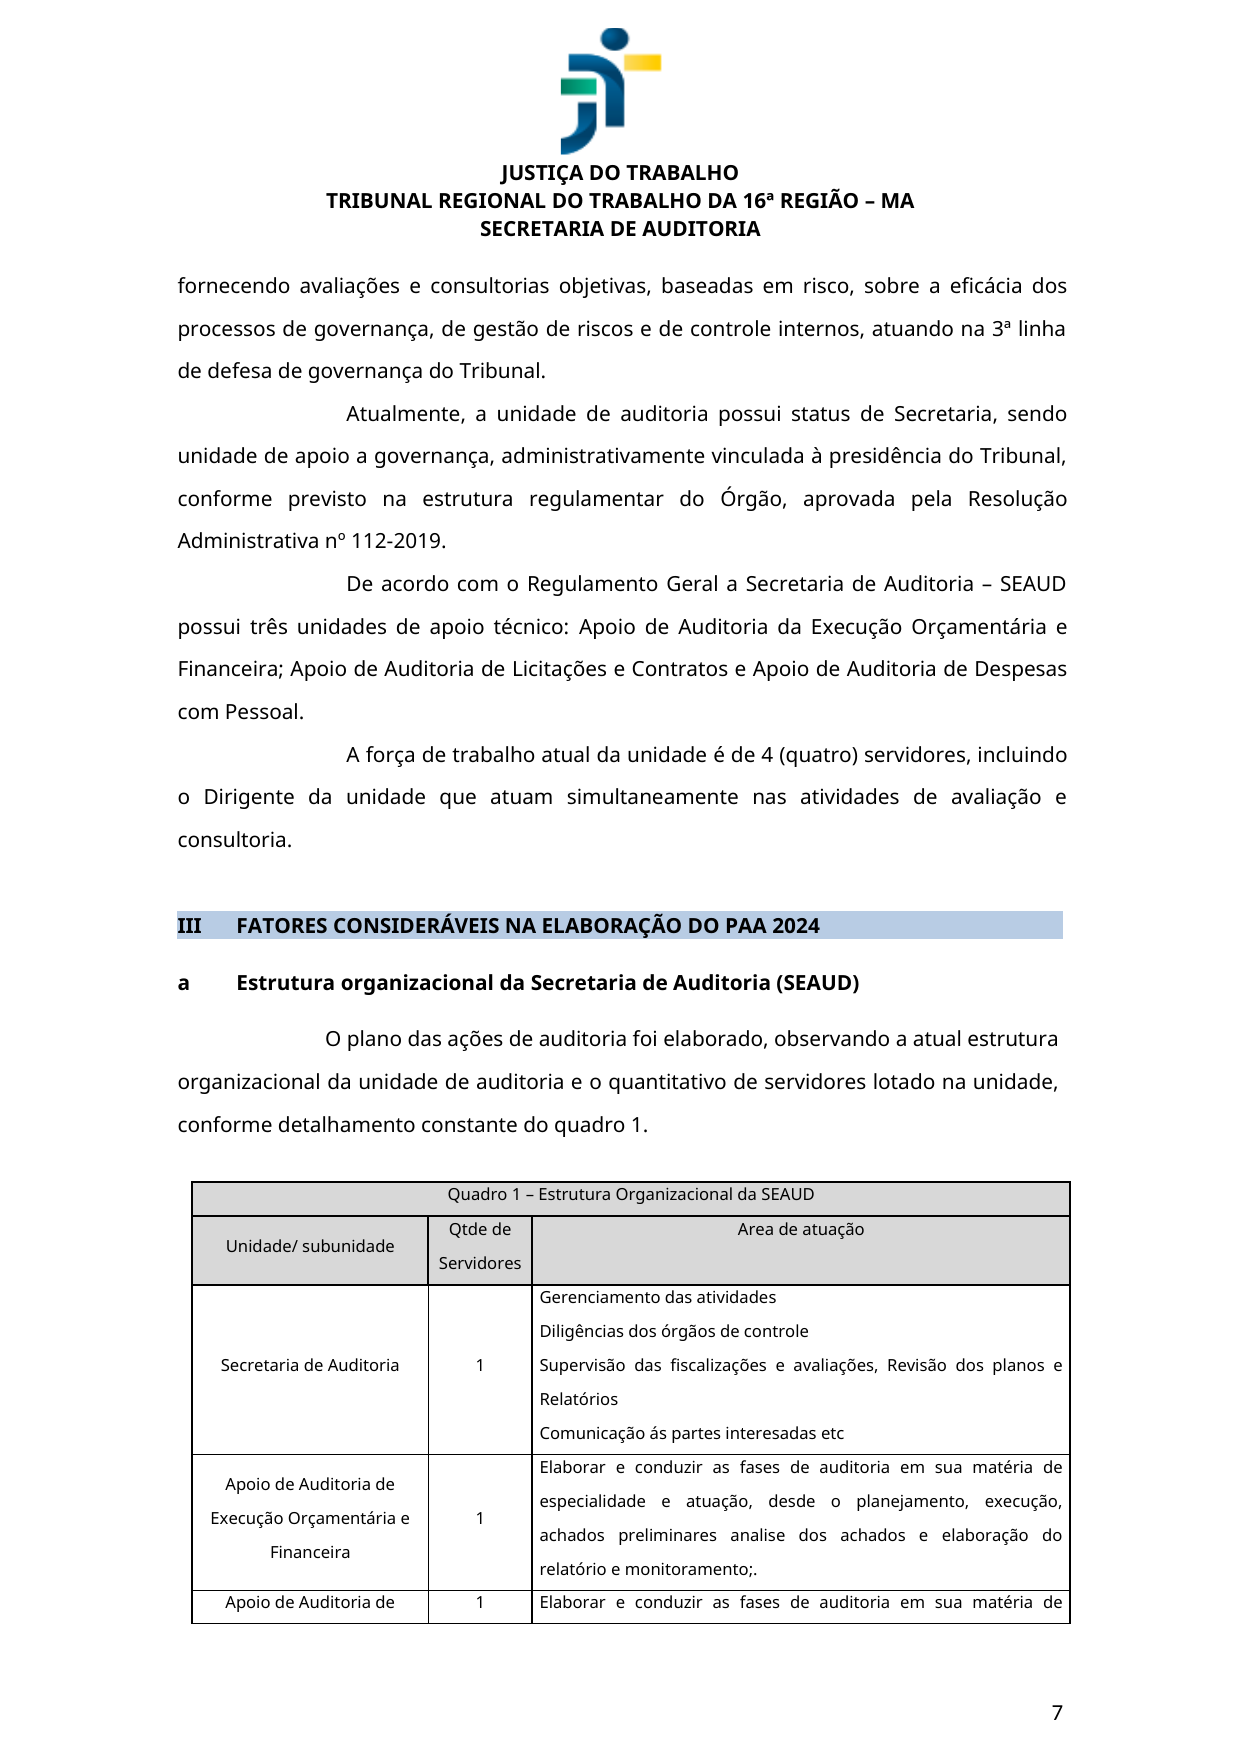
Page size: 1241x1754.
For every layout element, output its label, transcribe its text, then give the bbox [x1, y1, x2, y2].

text Atualmente, a unidade de auditoria possui status de Secretaria, sendo unidade de apoio a governança, administrativamente vinculada à presidência do Tribunal, conforme previsto na estrutura regulamentar do Órgão, aprovada pela Resolução Administrativa nº 112-2019. [177, 399, 1068, 555]
table_cell Unidade/ subunidade [193, 1217, 427, 1284]
table_cell Apoio de Auditoria de [193, 1591, 428, 1623]
table_cell Elaborar e conduzir as fases de auditoria em sua matéria de especialidade e atuação, desde o planejamento, execução, achados preliminares analise dos achados e elaboração do relatório e monitoramento;. [533, 1455, 1069, 1590]
table_cell 1 [429, 1455, 531, 1590]
table_cell Qtde de Servidores [429, 1217, 531, 1284]
list O plano das ações de auditoria foi elaborado, observando a atual estrutura organizacional da unidade de auditoria e o quantitativo de servidores lotado na unidade, conforme detalhamento constante do quadro 1. [177, 1024, 1059, 1138]
text III FATORES CONSIDERÁVEIS NA ELABORAÇÃO DO PAA 2024 [177, 911, 1063, 939]
table_cell Gerenciamento das atividades Diligências dos órgãos de controle Supervisão das fiscalizações e avaliações, Revisão dos planos e Relatórios Comunicação ás partes interesadas etc [533, 1286, 1069, 1454]
table_cell Area de atuação [533, 1217, 1069, 1284]
text fornecendo avaliações e consultorias objetivas, baseadas em risco, sobre a eficácia dos processos de governança, de gestão de riscos e de controle internos, atuando na 3ª linha de defesa de governança do Tribunal. [177, 271, 1068, 385]
list Estrutura organizacional da Secretaria de Auditoria (SEAUD) [177, 968, 1063, 996]
text A força de trabalho atual da unidade é de 4 (quatro) servidores, incluindo o Dirigente da unidade que atuam simultaneamente nas atividades de avaliação e consultoria. [177, 740, 1068, 853]
text De acordo com o Regulamento Geral a Secretaria de Auditoria – SEAUD possui três unidades de apoio técnico: Apoio de Auditoria da Execução Orçamentária e Financeira; Apoio de Auditoria de Licitações e Contratos e Apoio de Auditoria de Despesas com Pessoal. [177, 569, 1068, 726]
picture [560, 28, 680, 158]
table_cell Elaborar e conduzir as fases de auditoria em sua matéria de [533, 1591, 1069, 1623]
table_cell 1 [429, 1286, 531, 1454]
table_cell Secretaria de Auditoria [193, 1286, 428, 1454]
table_cell Apoio de Auditoria de Execução Orçamentária e Financeira [193, 1455, 428, 1590]
table_cell 1 [429, 1591, 531, 1623]
table_header Quadro 1 – Estrutura Organizacional da SEAUD [193, 1183, 1069, 1215]
